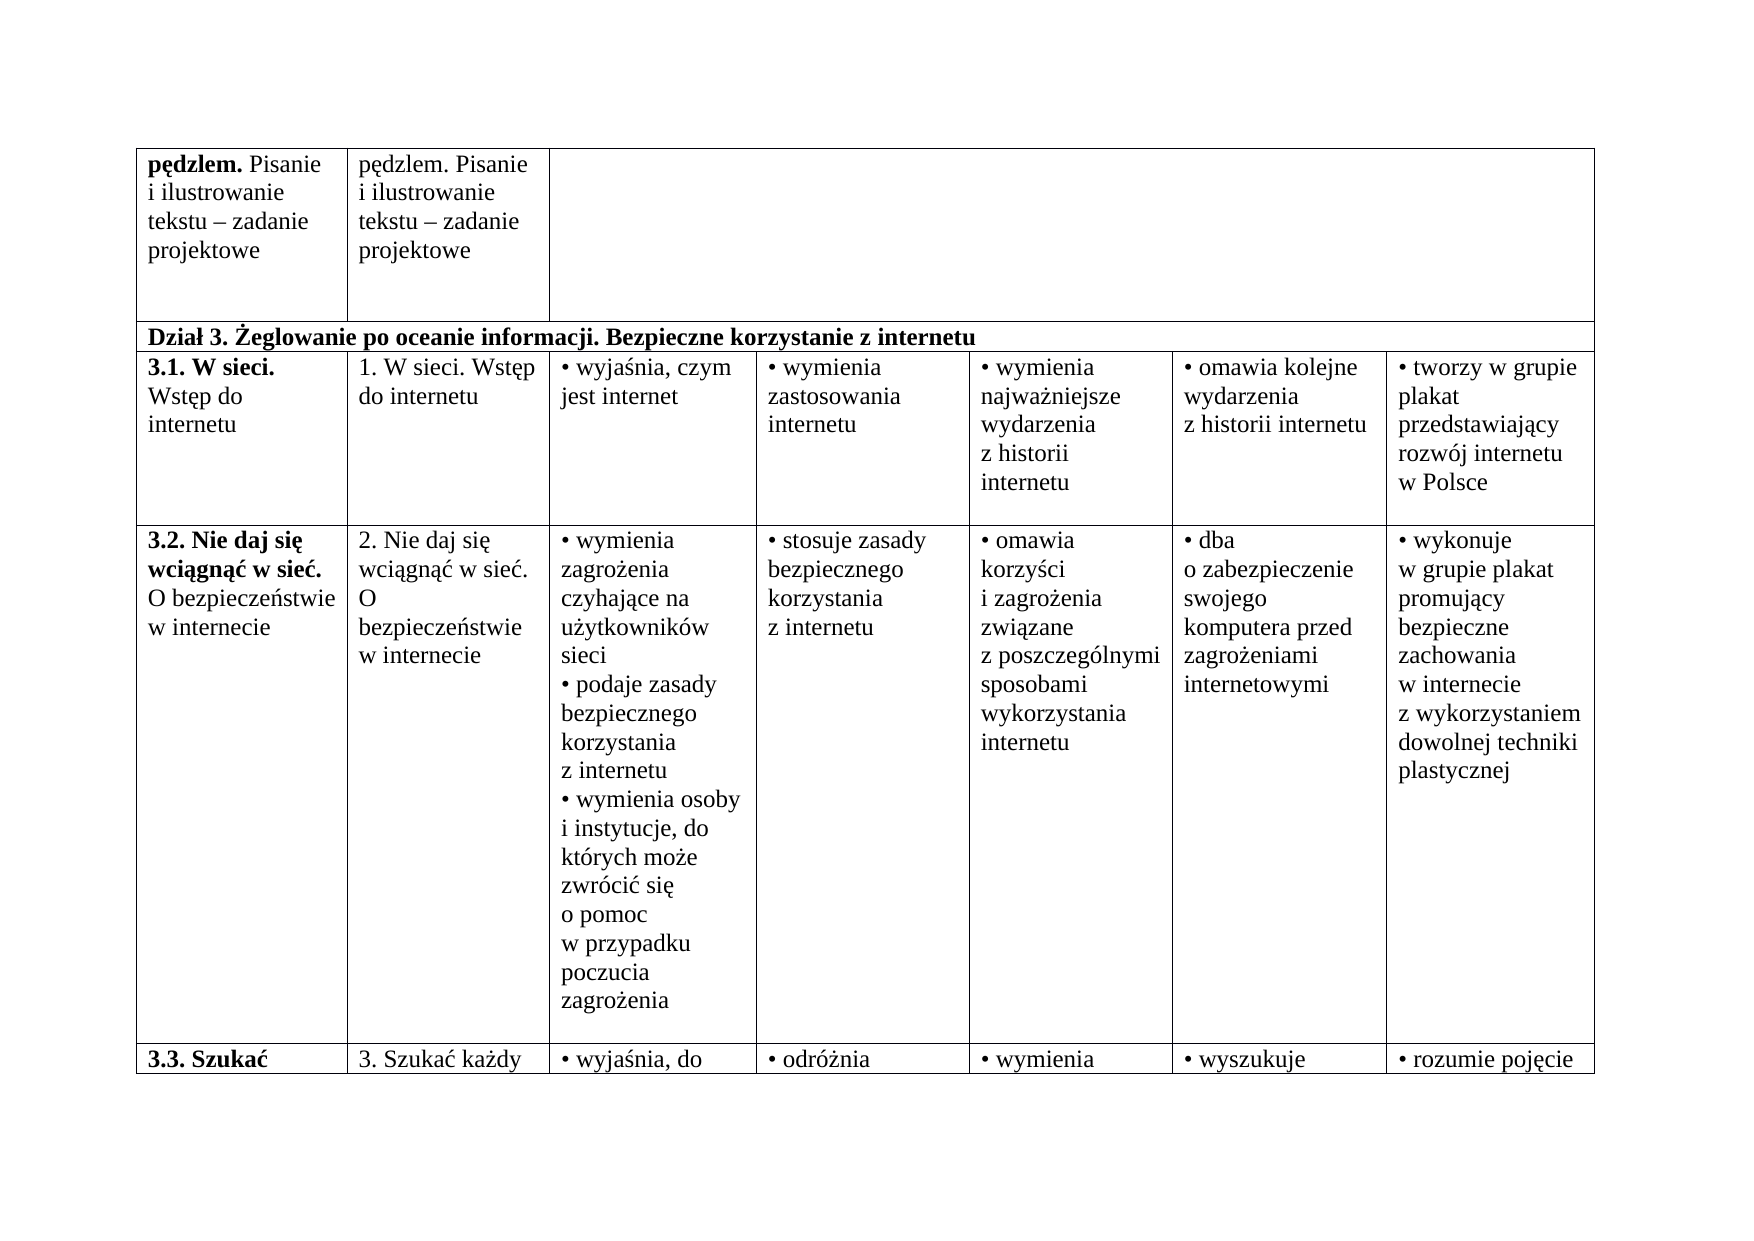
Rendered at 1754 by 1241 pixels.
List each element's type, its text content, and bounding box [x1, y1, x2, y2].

table_cell 1. W sieci. Wstęp do internetu [348, 352, 549, 524]
table_cell • wymienia najważniejsze wydarzenia z historii internetu [970, 352, 1172, 524]
table_cell • dba o zabezpieczenie swojego komputera przed zagrożeniami internetowymi [1173, 526, 1386, 1043]
table_cell pędzlem. Pisanie i ilustrowanie tekstu – zadanie projektowe [348, 149, 549, 321]
table_cell • wymienia zastosowania internetu [757, 352, 969, 524]
table_cell pędzlem. Pisanie i ilustrowanie tekstu – zadanie projektowe [137, 149, 347, 321]
table_cell • wykonuje w grupie plakat promujący bezpieczne zachowania w internecie z wykorzystaniem dowolnej techniki plastycznej [1387, 526, 1594, 1043]
table_cell • wymienia [970, 1044, 1172, 1073]
table_cell [550, 149, 1594, 321]
table_cell • omawia kolejne wydarzenia z historii internetu [1173, 352, 1386, 524]
table_cell Dział 3. Żeglowanie po oceanie informacji. Bezpieczne korzystanie z internetu [137, 322, 1594, 351]
table_cell • wyjaśnia, do [550, 1044, 756, 1073]
table_cell 3. Szukać każdy [348, 1044, 549, 1073]
table_cell • wyjaśnia, czym jest internet [550, 352, 756, 524]
table_cell 3.1. W sieci. Wstęp do internetu [137, 352, 347, 524]
table_cell • odróżnia [757, 1044, 969, 1073]
table_cell • stosuje zasady bezpiecznego korzystania z internetu [757, 526, 969, 1043]
table_cell 2. Nie daj się wciągnąć w sieć. O bezpieczeństwie w internecie [348, 526, 549, 1043]
table_cell • tworzy w grupie plakat przedstawiający rozwój internetu w Polsce [1387, 352, 1594, 524]
table_cell 3.3. Szukać [137, 1044, 347, 1073]
table_cell • wyszukuje [1173, 1044, 1386, 1073]
table_cell • wymienia zagrożenia czyhające na użytkowników sieci • podaje zasady bezpiecznego korzystania z internetu • wymienia osoby i instytucje, do których może zwrócić się o pomoc w przypadku poczucia zagrożenia [550, 526, 756, 1043]
table_cell • omawia korzyści i zagrożenia związane z poszczególnymi sposobami wykorzystania internetu [970, 526, 1172, 1043]
table_cell • rozumie pojęcie [1387, 1044, 1594, 1073]
table_cell 3.2. Nie daj się wciągnąć w sieć. O bezpieczeństwie w internecie [137, 526, 347, 1043]
